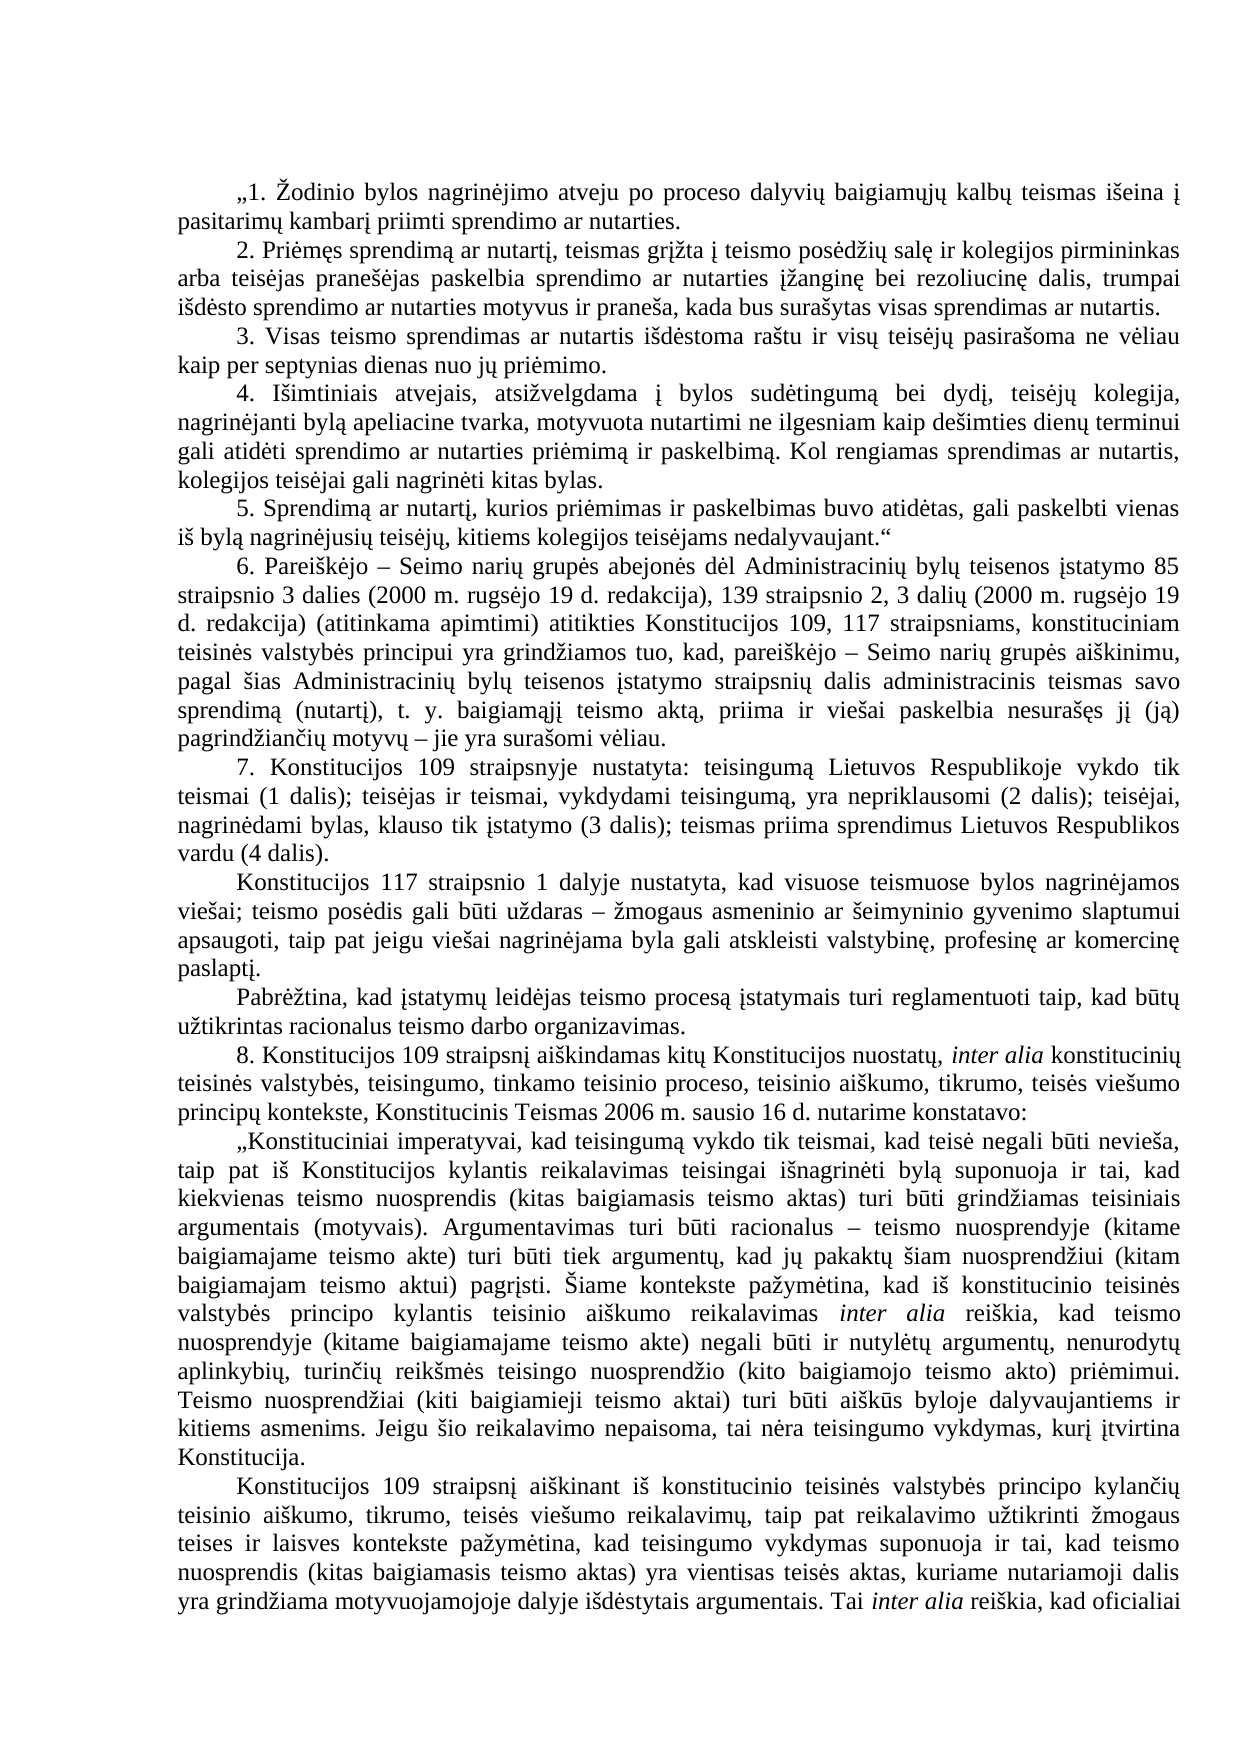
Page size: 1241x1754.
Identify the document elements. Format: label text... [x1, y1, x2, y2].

text 2. Priėmęs sprendimą ar nutartį, teismas grįžta į teismo posėdžių salę ir kolegijos pirmininkas arba teisėjas pranešėjas paskelbia sprendimo ar nutarties įžanginę bei rezoliucinę dalis, trumpai išdėsto sprendimo ar nutarties motyvus ir praneša, kada bus surašytas visas sprendimas ar nutartis. [177, 235, 1181, 321]
text 3. Visas teismo sprendimas ar nutartis išdėstoma raštu ir visų teisėjų pasirašoma ne vėliau kaip per septynias dienas nuo jų priėmimo. [177, 321, 1181, 378]
text 8. Konstitucijos 109 straipsnį aiškindamas kitų Konstitucijos nuostatų, inter alia konstitucinių teisinės valstybės, teisingumo, tinkamo teisinio proceso, teisinio aiškumo, tikrumo, teisės viešumo principų kontekste, Konstitucinis Teismas 2006 m. sausio 16 d. nutarime konstatavo: [177, 1040, 1181, 1126]
text 4. Išimtiniais atvejais, atsižvelgdama į bylos sudėtingumą bei dydį, teisėjų kolegija, nagrinėjanti bylą apeliacine tvarka, motyvuota nutartimi ne ilgesniam kaip dešimties dienų terminui gali atidėti sprendimo ar nutarties priėmimą ir paskelbimą. Kol rengiamas sprendimas ar nutartis, kolegijos teisėjai gali nagrinėti kitas bylas. [177, 378, 1181, 493]
text Konstitucijos 109 straipsnį aiškinant iš konstitucinio teisinės valstybės principo kylančių teisinio aiškumo, tikrumo, teisės viešumo reikalavimų, taip pat reikalavimo užtikrinti žmogaus teises ir laisves kontekste pažymėtina, kad teisingumo vykdymas suponuoja ir tai, kad teismo nuosprendis (kitas baigiamasis teismo aktas) yra vientisas teisės aktas, kuriame nutariamoji dalis yra grindžiama motyvuojamojoje dalyje išdėstytais argumentais. Tai inter alia reiškia, kad oficialiai [177, 1471, 1181, 1615]
text Pabrėžtina, kad įstatymų leidėjas teismo procesą įstatymais turi reglamentuoti taip, kad būtų užtikrintas racionalus teismo darbo organizavimas. [177, 982, 1181, 1040]
text Konstitucijos 117 straipsnio 1 dalyje nustatyta, kad visuose teismuose bylos nagrinėjamos viešai; teismo posėdis gali būti uždaras – žmogaus asmeninio ar šeimyninio gyvenimo slaptumui apsaugoti, taip pat jeigu viešai nagrinėjama byla gali atskleisti valstybinę, profesinę ar komercinę paslaptį. [177, 867, 1181, 982]
text 5. Sprendimą ar nutartį, kurios priėmimas ir paskelbimas buvo atidėtas, gali paskelbti vienas iš bylą nagrinėjusių teisėjų, kitiems kolegijos teisėjams nedalyvaujant.“ [177, 493, 1181, 551]
text 7. Konstitucijos 109 straipsnyje nustatyta: teisingumą Lietuvos Respublikoje vykdo tik teismai (1 dalis); teisėjas ir teismai, vykdydami teisingumą, yra nepriklausomi (2 dalis); teisėjai, nagrinėdami bylas, klauso tik įstatymo (3 dalis); teismas priima sprendimus Lietuvos Respublikos vardu (4 dalis). [177, 752, 1181, 867]
text 6. Pareiškėjo – Seimo narių grupės abejonės dėl Administracinių bylų teisenos įstatymo 85 straipsnio 3 dalies (2000 m. rugsėjo 19 d. redakcija), 139 straipsnio 2, 3 dalių (2000 m. rugsėjo 19 d. redakcija) (atitinkama apimtimi) atitikties Konstitucijos 109, 117 straipsniams, konstituciniam teisinės valstybės principui yra grindžiamos tuo, kad, pareiškėjo – Seimo narių grupės aiškinimu, pagal šias Administracinių bylų teisenos įstatymo straipsnių dalis administracinis teismas savo sprendimą (nutartį), t. y. baigiamąjį teismo aktą, priima ir viešai paskelbia nesurašęs jį (ją) pagrindžiančių motyvų – jie yra surašomi vėliau. [177, 551, 1181, 752]
text „1. Žodinio bylos nagrinėjimo atveju po proceso dalyvių baigiamųjų kalbų teismas išeina į pasitarimų kambarį priimti sprendimo ar nutarties. [177, 177, 1181, 235]
text „Konstituciniai imperatyvai, kad teisingumą vykdo tik teismai, kad teisė negali būti nevieša, taip pat iš Konstitucijos kylantis reikalavimas teisingai išnagrinėti bylą suponuoja ir tai, kad kiekvienas teismo nuosprendis (kitas baigiamasis teismo aktas) turi būti grindžiamas teisiniais argumentais (motyvais). Argumentavimas turi būti racionalus – teismo nuosprendyje (kitame baigiamajame teismo akte) turi būti tiek argumentų, kad jų pakaktų šiam nuosprendžiui (kitam baigiamajam teismo aktui) pagrįsti. Šiame kontekste pažymėtina, kad iš konstitucinio teisinės valstybės principo kylantis teisinio aiškumo reikalavimas inter alia reiškia, kad teismo nuosprendyje (kitame baigiamajame teismo akte) negali būti ir nutylėtų argumentų, nenurodytų aplinkybių, turinčių reikšmės teisingo nuosprendžio (kito baigiamojo teismo akto) priėmimui. Teismo nuosprendžiai (kiti baigiamieji teismo aktai) turi būti aiškūs byloje dalyvaujantiems ir kitiems asmenims. Jeigu šio reikalavimo nepaisoma, tai nėra teisingumo vykdymas, kurį įtvirtina Konstitucija. [177, 1126, 1181, 1471]
